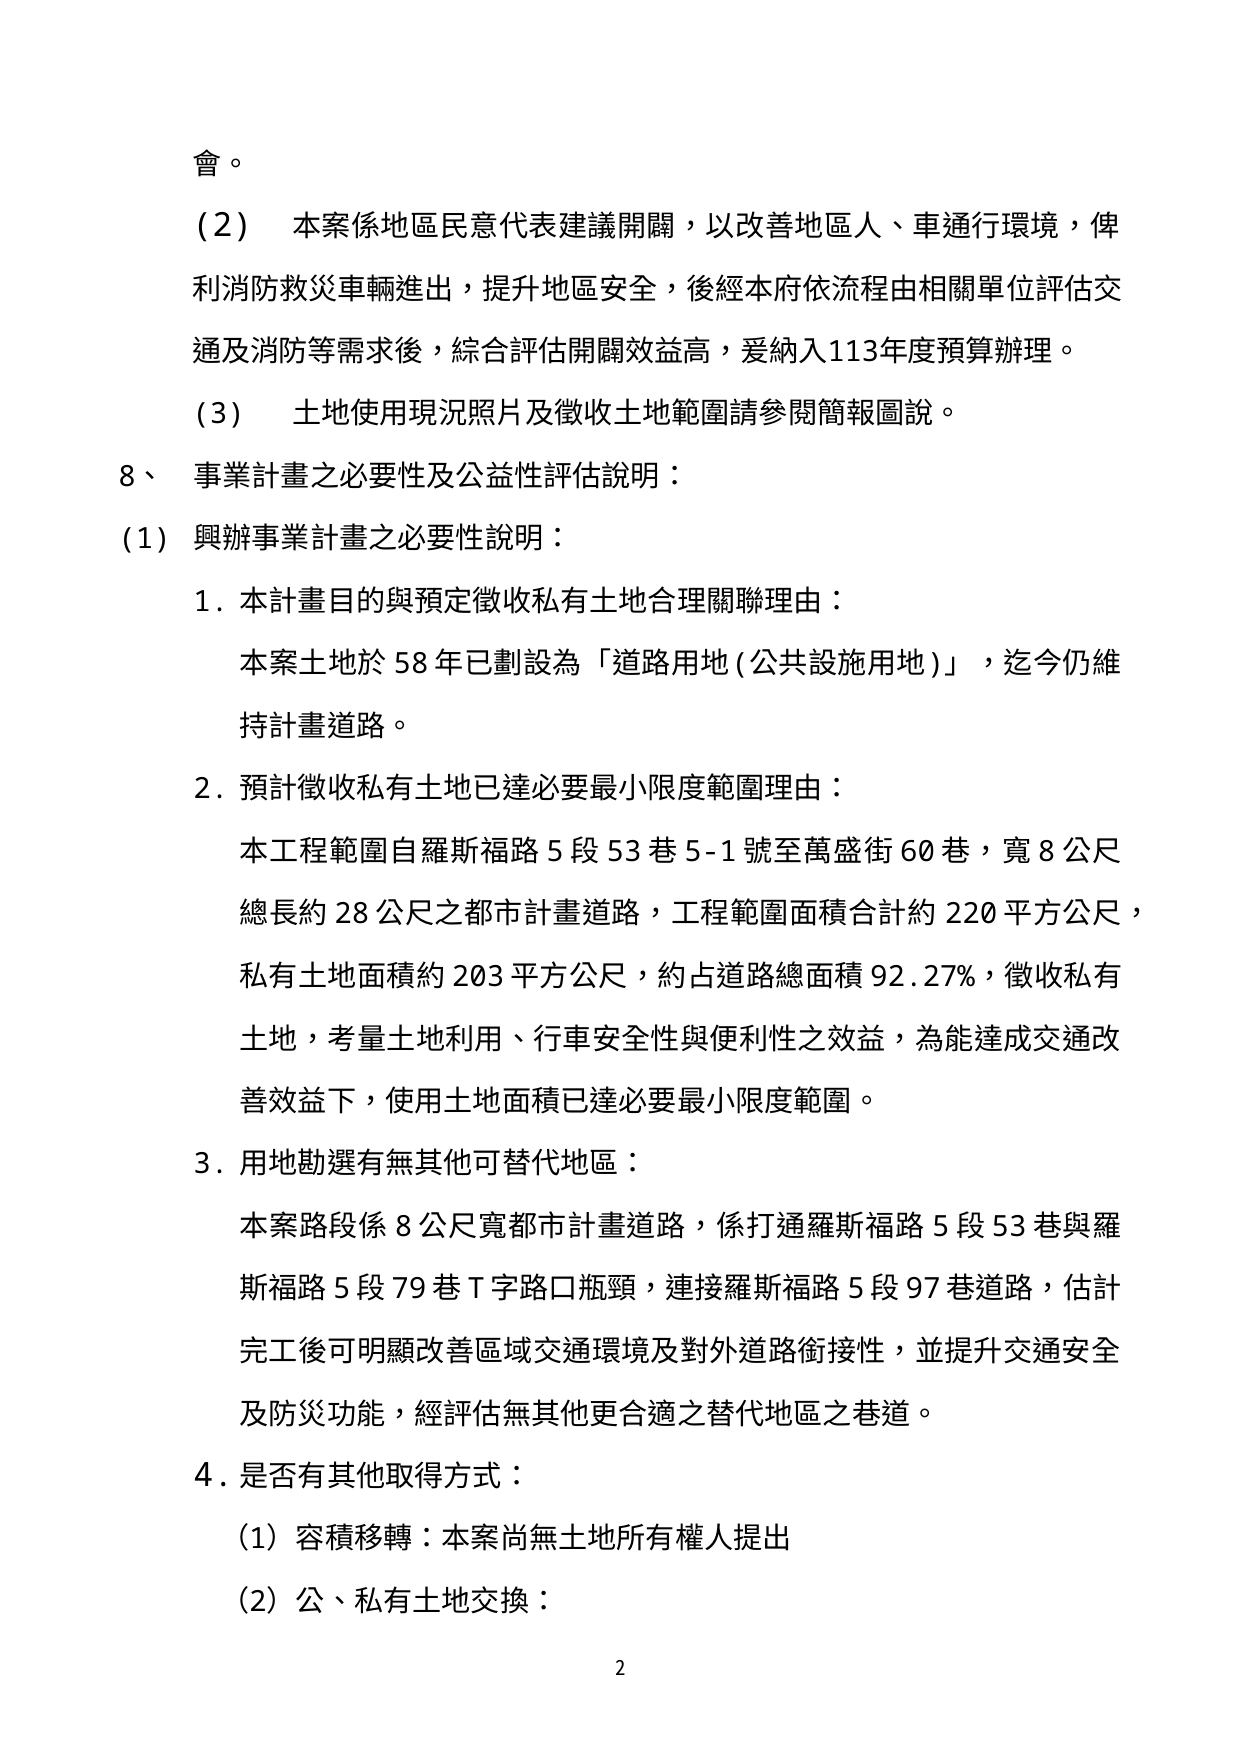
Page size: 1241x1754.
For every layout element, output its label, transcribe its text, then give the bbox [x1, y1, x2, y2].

list 是否有其他取得方式： [193, 1432, 1122, 1495]
text （1）容積移轉：本案尚無土地所有權人提出 [185, 1495, 1122, 1557]
list 本計畫目的與預定徵收私有土地合理關聯理由： [193, 557, 1122, 620]
text 本案土地於58年已劃設為「道路用地(公共設施用地)」，迄今仍維持計畫道路。 [239, 620, 1122, 745]
text （2）公、私有土地交換： [185, 1557, 1122, 1620]
list 用地勘選有無其他可替代地區： [193, 1120, 1122, 1182]
list 本案係地區民意代表建議開闢，以改善地區人、車通行環境，俾利消防救災車輛進出，提升地區安全，後經本府依流程由相關單位評估交通及消防等需求後，綜合評估開闢效益高，爰納入113年度預算辦理。 [192, 182, 1122, 370]
text 本工程範圍自羅斯福路5段53巷5-1號至萬盛街60巷，寬8公尺、總長約28公尺之都市計畫道路，工程範圍面積合計約220平方公尺，私有土地面積約203平方公尺，約占道路總面積92.27%，徵收私有土地，考量土地利用、行車安全性與便利性之效益，為能達成交通改善效益下，使用土地面積已達必要最小限度範圍。 [239, 807, 1122, 1120]
list 各位出席單位代表、各位鄉親大家好，感謝各位於百忙之中抽空參加本府辦理「羅斯福路5段53巷道路興建工程」第2次公聽會。舉辦本次公聽會係為落實土地徵收條例立法精神，有關依都市計畫法劃設之公共設施用地，申請徵收前應依土地徵收條例第10條等相關規定舉行公聽會。 [192, 120, 1122, 182]
list 事業計畫之必要性及公益性評估說明： [118, 432, 1122, 495]
list 預計徵收私有土地已達必要最小限度範圍理由： [193, 745, 1122, 807]
list 興辦事業計畫之必要性說明： [118, 495, 1122, 557]
text 本案路段係8公尺寬都市計畫道路，係打通羅斯福路5段53巷與羅斯福路5段79巷T字路口瓶頸，連接羅斯福路5段97巷道路，估計完工後可明顯改善區域交通環境及對外道路銜接性，並提升交通安全及防災功能，經評估無其他更合適之替代地區之巷道。 [239, 1182, 1122, 1432]
list 土地使用現況照片及徵收土地範圍請參閱簡報圖說。 [192, 370, 1122, 432]
